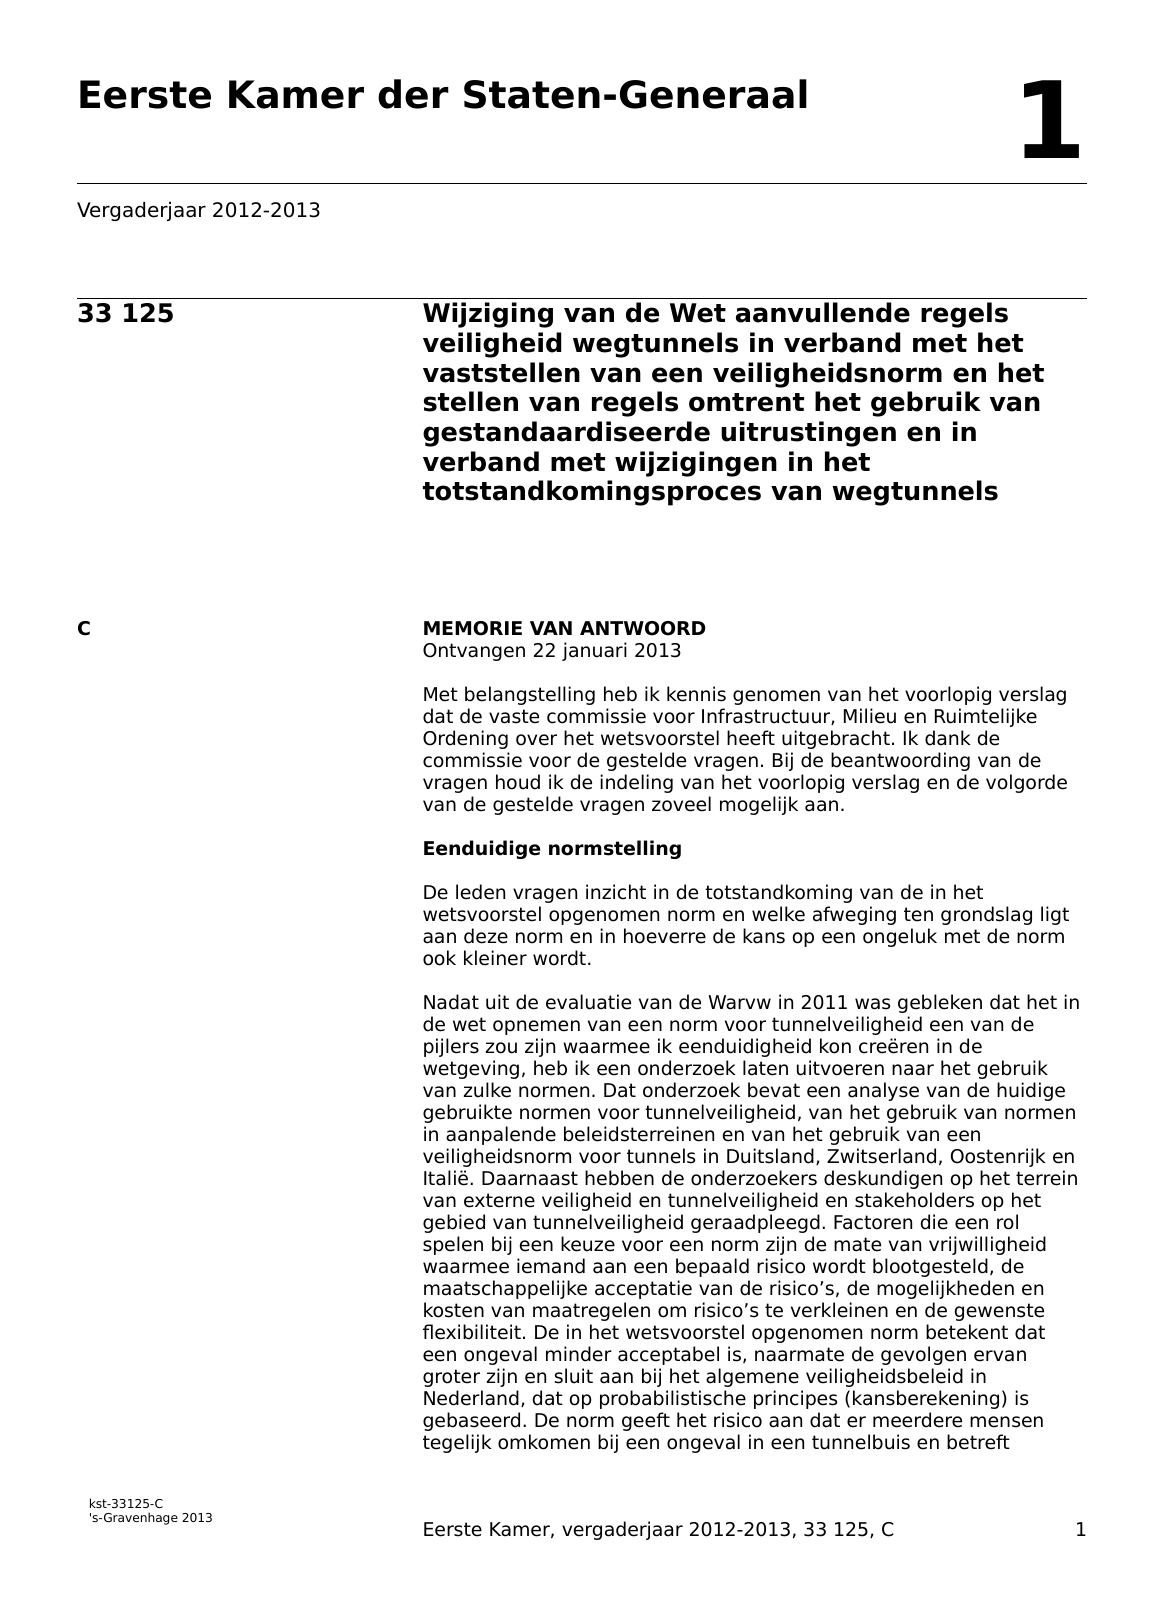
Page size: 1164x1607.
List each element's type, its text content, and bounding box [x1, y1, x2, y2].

table_cell Vergaderjaar 2012-2013 [77, 184, 1087, 298]
text Met belangstelling heb ik kennis genomen van het voorlopig verslag dat de vaste commissie voor Infrastructuur, Milieu en Ruimtelijke Ordening over het wetsvoorstel heeft uitgebracht. Ik dank de commissie voor de gestelde vragen. Bij de beantwoording van de vragen houd ik de indeling van het voorlopig verslag en de volgorde van de gestelde vragen zoveel mogelijk aan. [422, 684, 1087, 816]
text 's-Gravenhage 2013 [88, 1511, 323, 1525]
text kst-33125-C [88, 1497, 323, 1511]
text De leden vragen inzicht in de totstandkoming van de in het wetsvoorstel opgenomen norm en welke afweging ten grondslag ligt aan deze norm en in hoeverre de kans op een ongeluk met de norm ook kleiner wordt. [422, 882, 1087, 970]
subtitle Eenduidige normstelling [422, 838, 1087, 860]
text Nadat uit de evaluatie van de Warvw in 2011 was gebleken dat het in de wet opnemen van een norm voor tunnelveiligheid een van de pijlers zou zijn waarmee ik eenduidigheid kon creëren in de wetgeving, heb ik een onderzoek laten uitvoeren naar het gebruik van zulke normen. Dat onderzoek bevat een analyse van de huidige gebruikte normen voor tunnelveiligheid, van het gebruik van normen in aanpalende beleidsterreinen en van het gebruik van een veiligheidsnorm voor tunnels in Duitsland, Zwitserland, Oostenrijk en Italië. Daarnaast hebben de onderzoekers deskundigen op het terrein van externe veiligheid en tunnelveiligheid en stakeholders op het gebied van tunnelveiligheid geraadpleegd. Factoren die een rol spelen bij een keuze voor een norm zijn de mate van vrijwilligheid waarmee iemand aan een bepaald risico wordt blootgesteld, de maatschappelijke acceptatie van de risico’s, de mogelijkheden en kosten van maatregelen om risico’s te verkleinen en de gewenste flexibiliteit. De in het wetsvoorstel opgenomen norm betekent dat een ongeval minder acceptabel is, naarmate de gevolgen ervan groter zijn en sluit aan bij het algemene veiligheidsbeleid in Nederland, dat op probabilistische principes (kansberekening) is gebaseerd. De norm geeft het risico aan dat er meerdere mensen tegelijk omkomen bij een ongeval in een tunnelbuis en betreft [422, 992, 1087, 1454]
text Ontvangen 22 januari 2013 [422, 640, 1087, 662]
table_header Eerste Kamer der Staten-Generaal [77, 59, 886, 183]
subtitle C MEMORIE VAN ANTWOORD [77, 618, 1087, 640]
subtitle 33 125 Wijziging van de Wet aanvullende regels veiligheid wegtunnels in verband met het vaststellen van een veiligheidsnorm en het stellen van regels omtrent het gebruik van gestandaardiseerde uitrustingen en in verband met wijzigingen in het totstandkomingsproces van wegtunnels [77, 299, 1087, 507]
table_header 1 [886, 59, 1087, 183]
